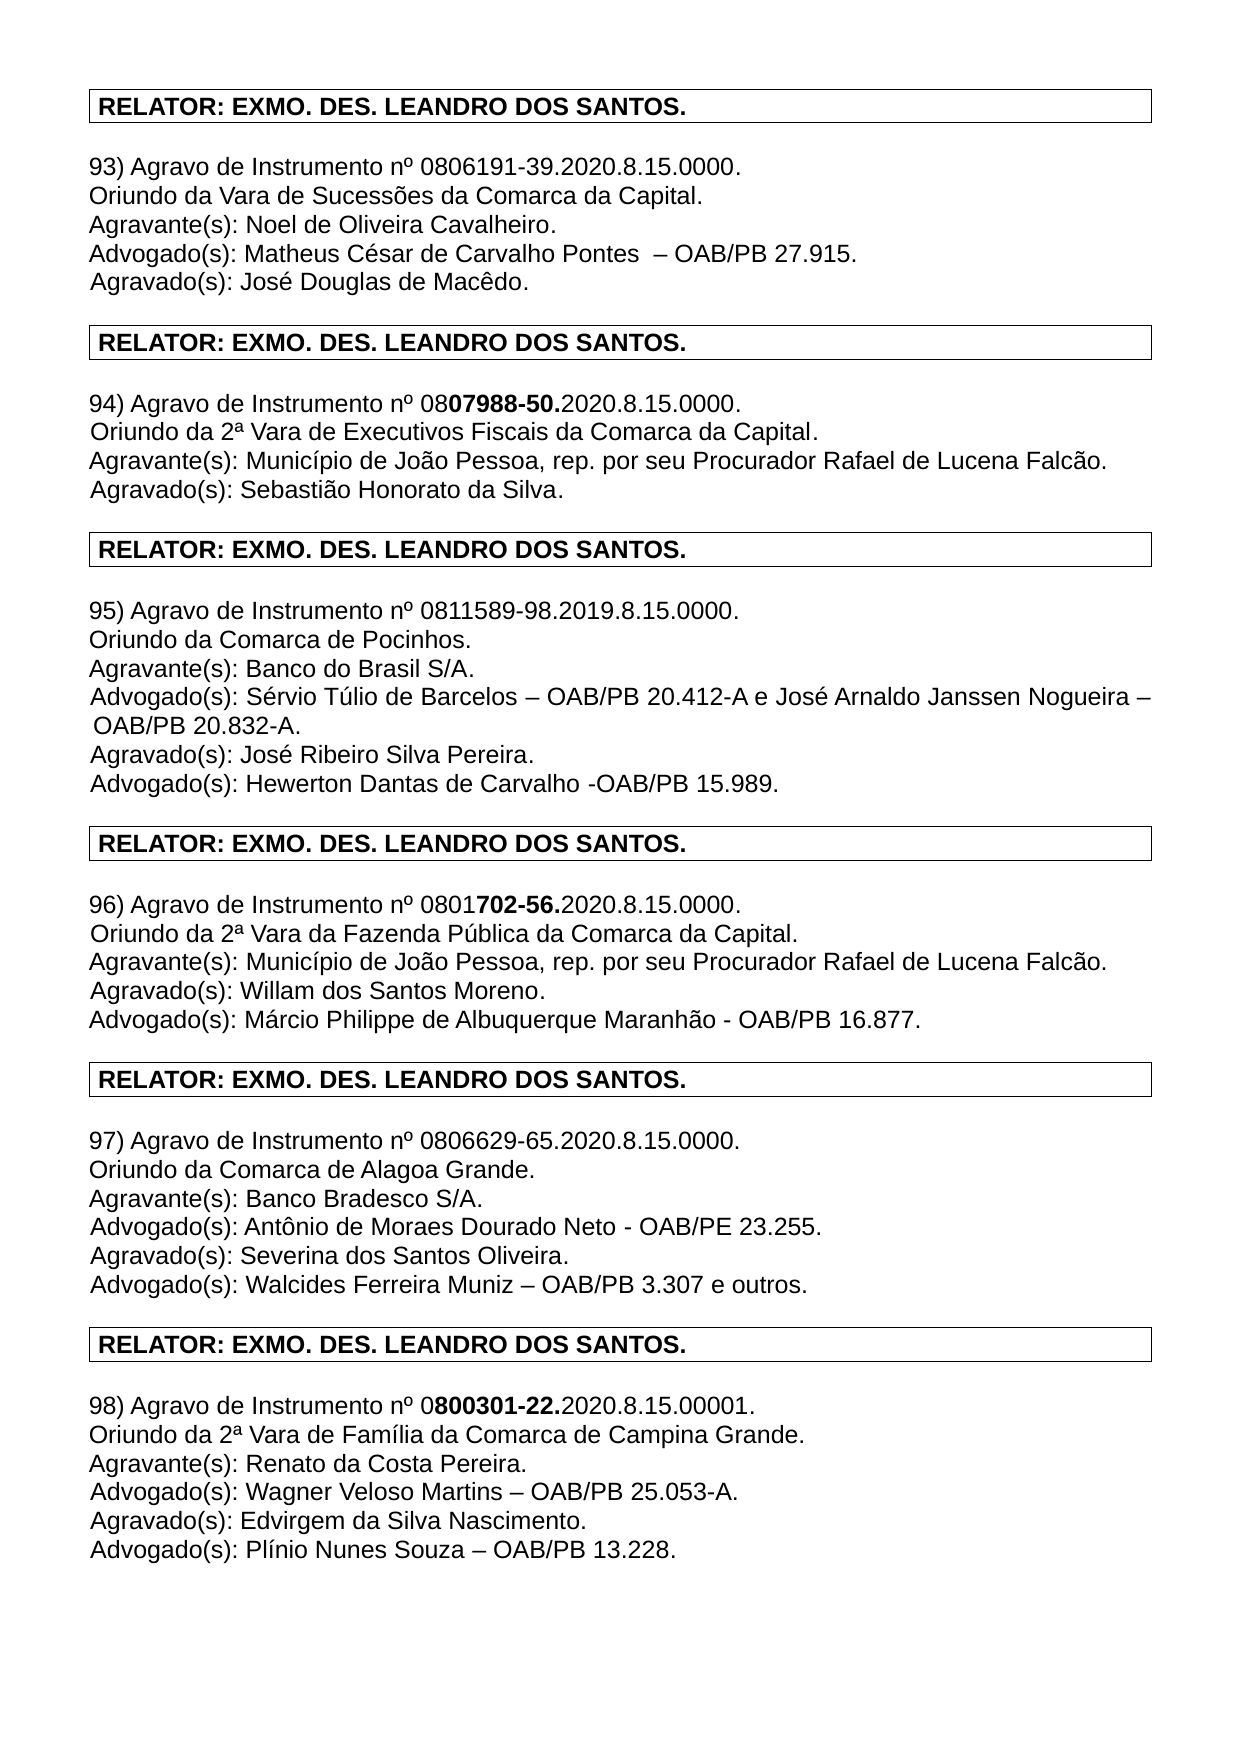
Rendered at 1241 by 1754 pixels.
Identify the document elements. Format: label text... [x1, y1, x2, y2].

text Agravado(s): José Ribeiro Silva Pereira. [90, 740, 1152, 768]
text Agravante(s): Município de João Pessoa, rep. por seu Procurador Rafael de Lucena Falcão. [88, 446, 1152, 475]
text RELATOR: EXMO. DES. LEANDRO DOS SANTOS. [90, 1063, 1151, 1096]
text Oriundo da Comarca de Alagoa Grande. [88, 1155, 1152, 1183]
text Agravante(s): Município de João Pessoa, rep. por seu Procurador Rafael de Lucena Falcão. [88, 947, 1152, 976]
text RELATOR: EXMO. DES. LEANDRO DOS SANTOS. [90, 90, 1151, 122]
text 96) Agravo de Instrumento nº 0801702-56.2020.8.15.0000. [88, 890, 1152, 918]
text 98) Agravo de Instrumento nº 0800301-22.2020.8.15.00001. [88, 1391, 1152, 1420]
text Agravado(s): Severina dos Santos Oliveira. [90, 1241, 1152, 1270]
text Agravante(s): Banco do Brasil S/A. [88, 653, 1152, 682]
text Advogado(s): Matheus César de Carvalho Pontes – OAB/PB 27.915. [88, 238, 1152, 267]
text Advogado(s): Wagner Veloso Martins – OAB/PB 25.053-A. [90, 1477, 1152, 1506]
text RELATOR: EXMO. DES. LEANDRO DOS SANTOS. [90, 533, 1151, 566]
text Oriundo da Comarca de Pocinhos. [88, 625, 1152, 653]
text Agravado(s): Edvirgem da Silva Nascimento. [90, 1506, 1152, 1535]
text RELATOR: EXMO. DES. LEANDRO DOS SANTOS. [90, 827, 1151, 860]
text Advogado(s): Hewerton Dantas de Carvalho -OAB/PB 15.989. [90, 768, 1152, 797]
text Advogado(s): Plínio Nunes Souza – OAB/PB 13.228. [90, 1535, 1152, 1563]
text Advogado(s): Walcides Ferreira Muniz – OAB/PB 3.307 e outros. [90, 1270, 1152, 1298]
text Advogado(s): Márcio Philippe de Albuquerque Maranhão - OAB/PB 16.877. [88, 1005, 1150, 1033]
text RELATOR: EXMO. DES. LEANDRO DOS SANTOS. [90, 1328, 1151, 1361]
text 97) Agravo de Instrumento nº 0806629-65.2020.8.15.0000. [88, 1126, 1152, 1155]
text 95) Agravo de Instrumento nº 0811589-98.2019.8.15.0000. [88, 596, 1152, 625]
text RELATOR: EXMO. DES. LEANDRO DOS SANTOS. [90, 326, 1151, 359]
text Agravante(s): Renato da Costa Pereira. [88, 1448, 1152, 1477]
text Agravado(s): Sebastião Honorato da Silva. [90, 475, 1152, 503]
text Advogado(s): Antônio de Moraes Dourado Neto - OAB/PE 23.255. [90, 1212, 1152, 1241]
text Oriundo da Vara de Sucessões da Comarca da Capital. [88, 181, 1152, 210]
text 93) Agravo de Instrumento nº 0806191-39.2020.8.15.0000. [88, 152, 1152, 181]
text Agravante(s): Noel de Oliveira Cavalheiro. [88, 210, 1152, 238]
text 94) Agravo de Instrumento nº 0807988-50.2020.8.15.0000. [88, 388, 1152, 417]
text Agravante(s): Banco Bradesco S/A. [88, 1183, 1152, 1212]
text Agravado(s): José Douglas de Macêdo. [90, 267, 1152, 296]
text Oriundo da 2ª Vara da Fazenda Pública da Comarca da Capital. [90, 918, 1152, 947]
text Advogado(s): Sérvio Túlio de Barcelos – OAB/PB 20.412-A e José Arnaldo Janssen Nogueira – OAB/PB 20.832-A. [90, 682, 1152, 740]
text Oriundo da 2ª Vara de Família da Comarca de Campina Grande. [88, 1420, 1152, 1448]
text Oriundo da 2ª Vara de Executivos Fiscais da Comarca da Capital. [90, 417, 1152, 446]
text Agravado(s): Willam dos Santos Moreno. [90, 976, 1152, 1005]
